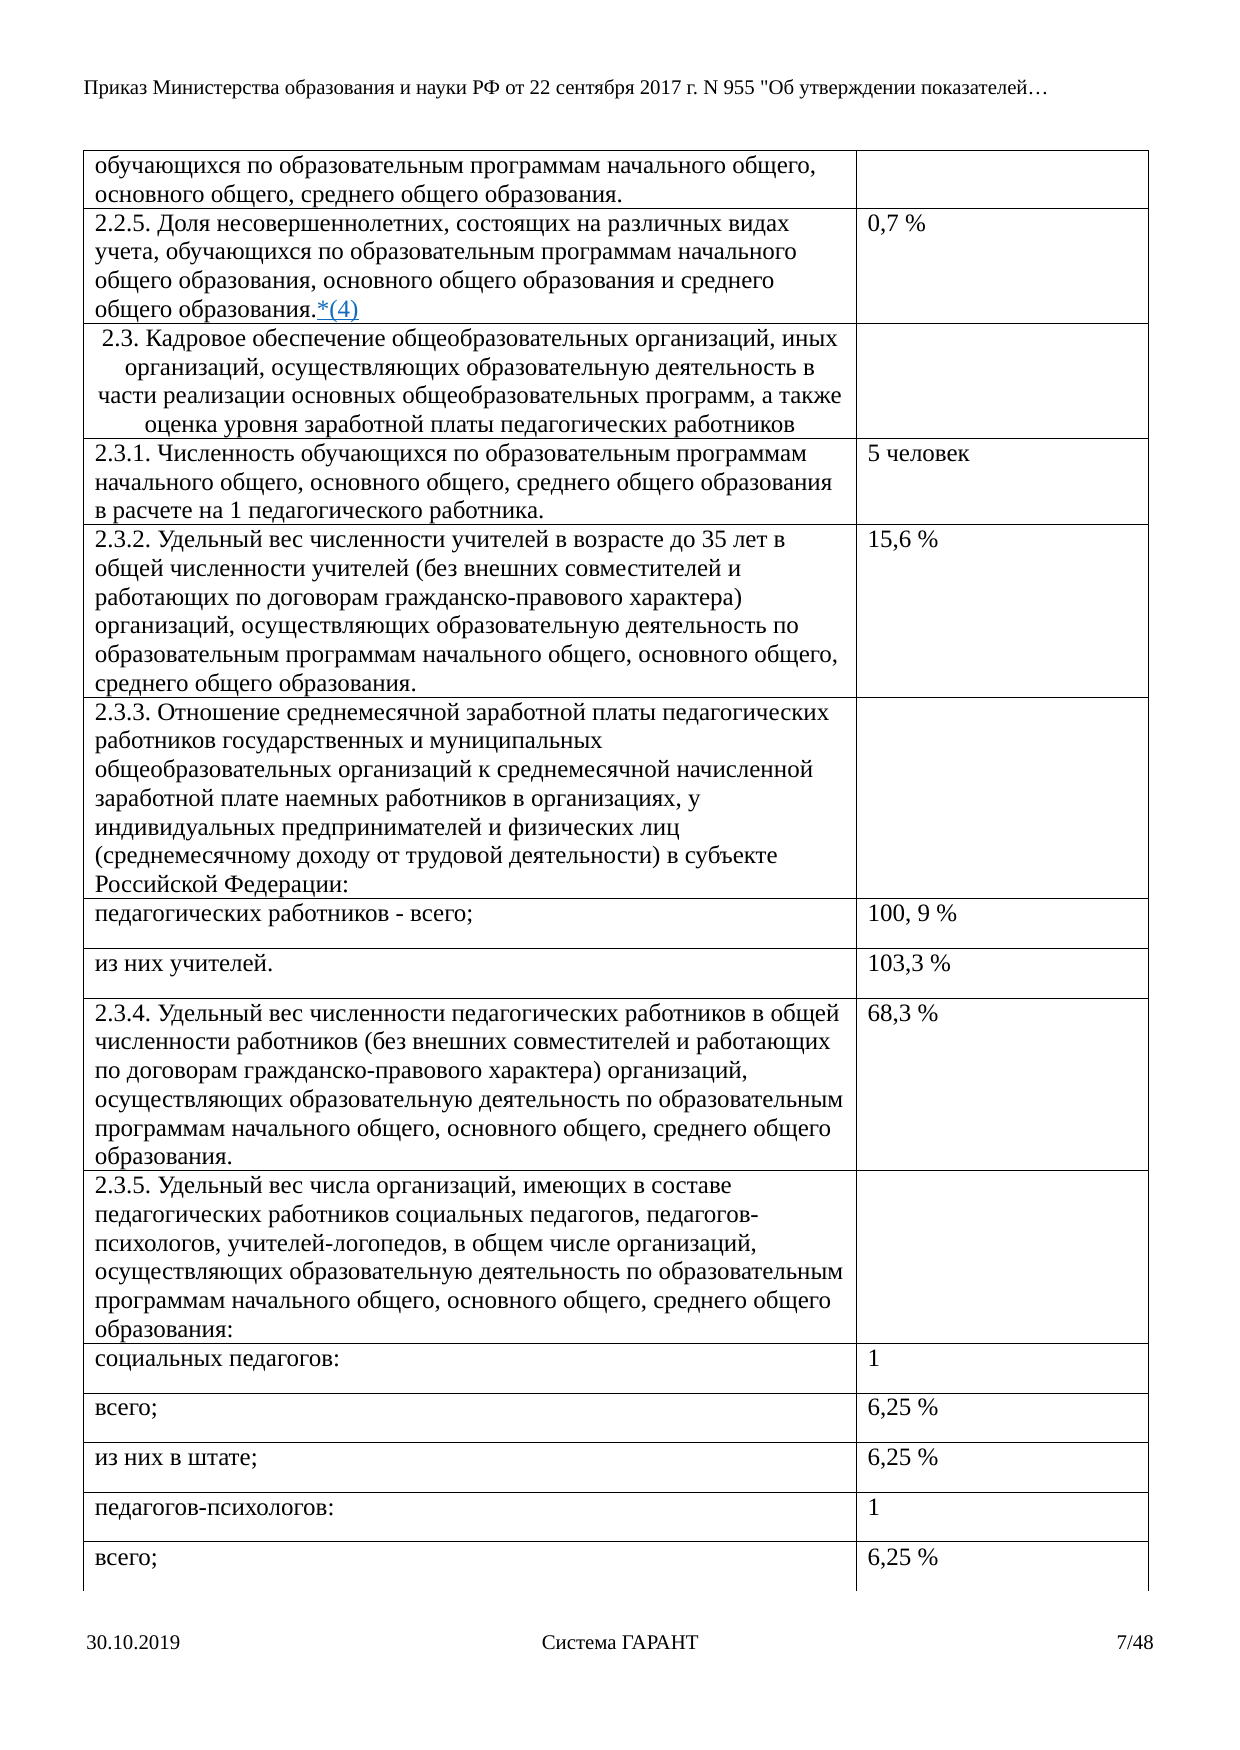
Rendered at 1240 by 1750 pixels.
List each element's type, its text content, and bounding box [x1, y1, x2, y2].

table_cell [857, 151, 1148, 208]
table_cell 6,25 % [857, 1394, 1148, 1442]
table_cell всего; [84, 1542, 856, 1591]
table_cell 6,25 % [857, 1542, 1148, 1591]
table_cell 0,7 % [857, 209, 1148, 323]
table_cell 2.3.4. Удельный вес численности педагогических работников в общей численности работников (без внешних совместителей и работающих по договорам гражданско-правового характера) организаций, осуществляющих образовательную деятельность по образовательным программам начального общего, основного общего, среднего общего образования. [84, 999, 856, 1170]
table_cell 2.3.5. Удельный вес числа организаций, имеющих в составе педагогических работников социальных педагогов, педагогов- психологов, учителей-логопедов, в общем числе организаций, осуществляющих образовательную деятельность по образовательным программам начального общего, основного общего, среднего общего образования: [84, 1171, 856, 1343]
table_cell обучающихся по образовательным программам начального общего, основного общего, среднего общего образования. [84, 151, 856, 208]
table_cell всего; [84, 1394, 856, 1442]
table_cell 2.3.2. Удельный вес численности учителей в возрасте до 35 лет в общей численности учителей (без внешних совместителей и работающих по договорам гражданско-правового характера) организаций, осуществляющих образовательную деятельность по образовательным программам начального общего, основного общего, среднего общего образования. [84, 525, 856, 697]
table_cell 15,6 % [857, 525, 1148, 697]
table_cell из них в штате; [84, 1443, 856, 1492]
table_cell 2.3.1. Численность обучающихся по образовательным программам начального общего, основного общего, среднего общего образования в расчете на 1 педагогического работника. [84, 439, 856, 524]
table_cell из них учителей. [84, 949, 856, 997]
table_cell 103,3 % [857, 949, 1148, 997]
table_cell 68,3 % [857, 999, 1148, 1170]
table_cell 1 [857, 1344, 1148, 1392]
table_cell 6,25 % [857, 1443, 1148, 1492]
table_cell 1 [857, 1493, 1148, 1541]
table_cell [857, 324, 1148, 438]
table_cell социальных педагогов: [84, 1344, 856, 1392]
table_cell педагогических работников - всего; [84, 899, 856, 948]
table_cell 2.2.5. Доля несовершеннолетних, состоящих на различных видах учета, обучающихся по образовательным программам начального общего образования, основного общего образования и среднего общего образования.*(4) [84, 209, 856, 323]
table_cell 100, 9 % [857, 899, 1148, 948]
table_cell 2.3.3. Отношение среднемесячной заработной платы педагогических работников государственных и муниципальных общеобразовательных организаций к среднемесячной начисленной заработной плате наемных работников в организациях, у индивидуальных предпринимателей и физических лиц (среднемесячному доходу от трудовой деятельности) в субъекте Российской Федерации: [84, 698, 856, 898]
table_cell [857, 1171, 1148, 1343]
table_cell 5 человек [857, 439, 1148, 524]
table_cell [857, 698, 1148, 898]
table_cell педагогов-психологов: [84, 1493, 856, 1541]
table_cell 2.3. Кадровое обеспечение общеобразовательных организаций, иных организаций, осуществляющих образовательную деятельность в части реализации основных общеобразовательных программ, а также оценка уровня заработной платы педагогических работников [84, 324, 856, 438]
